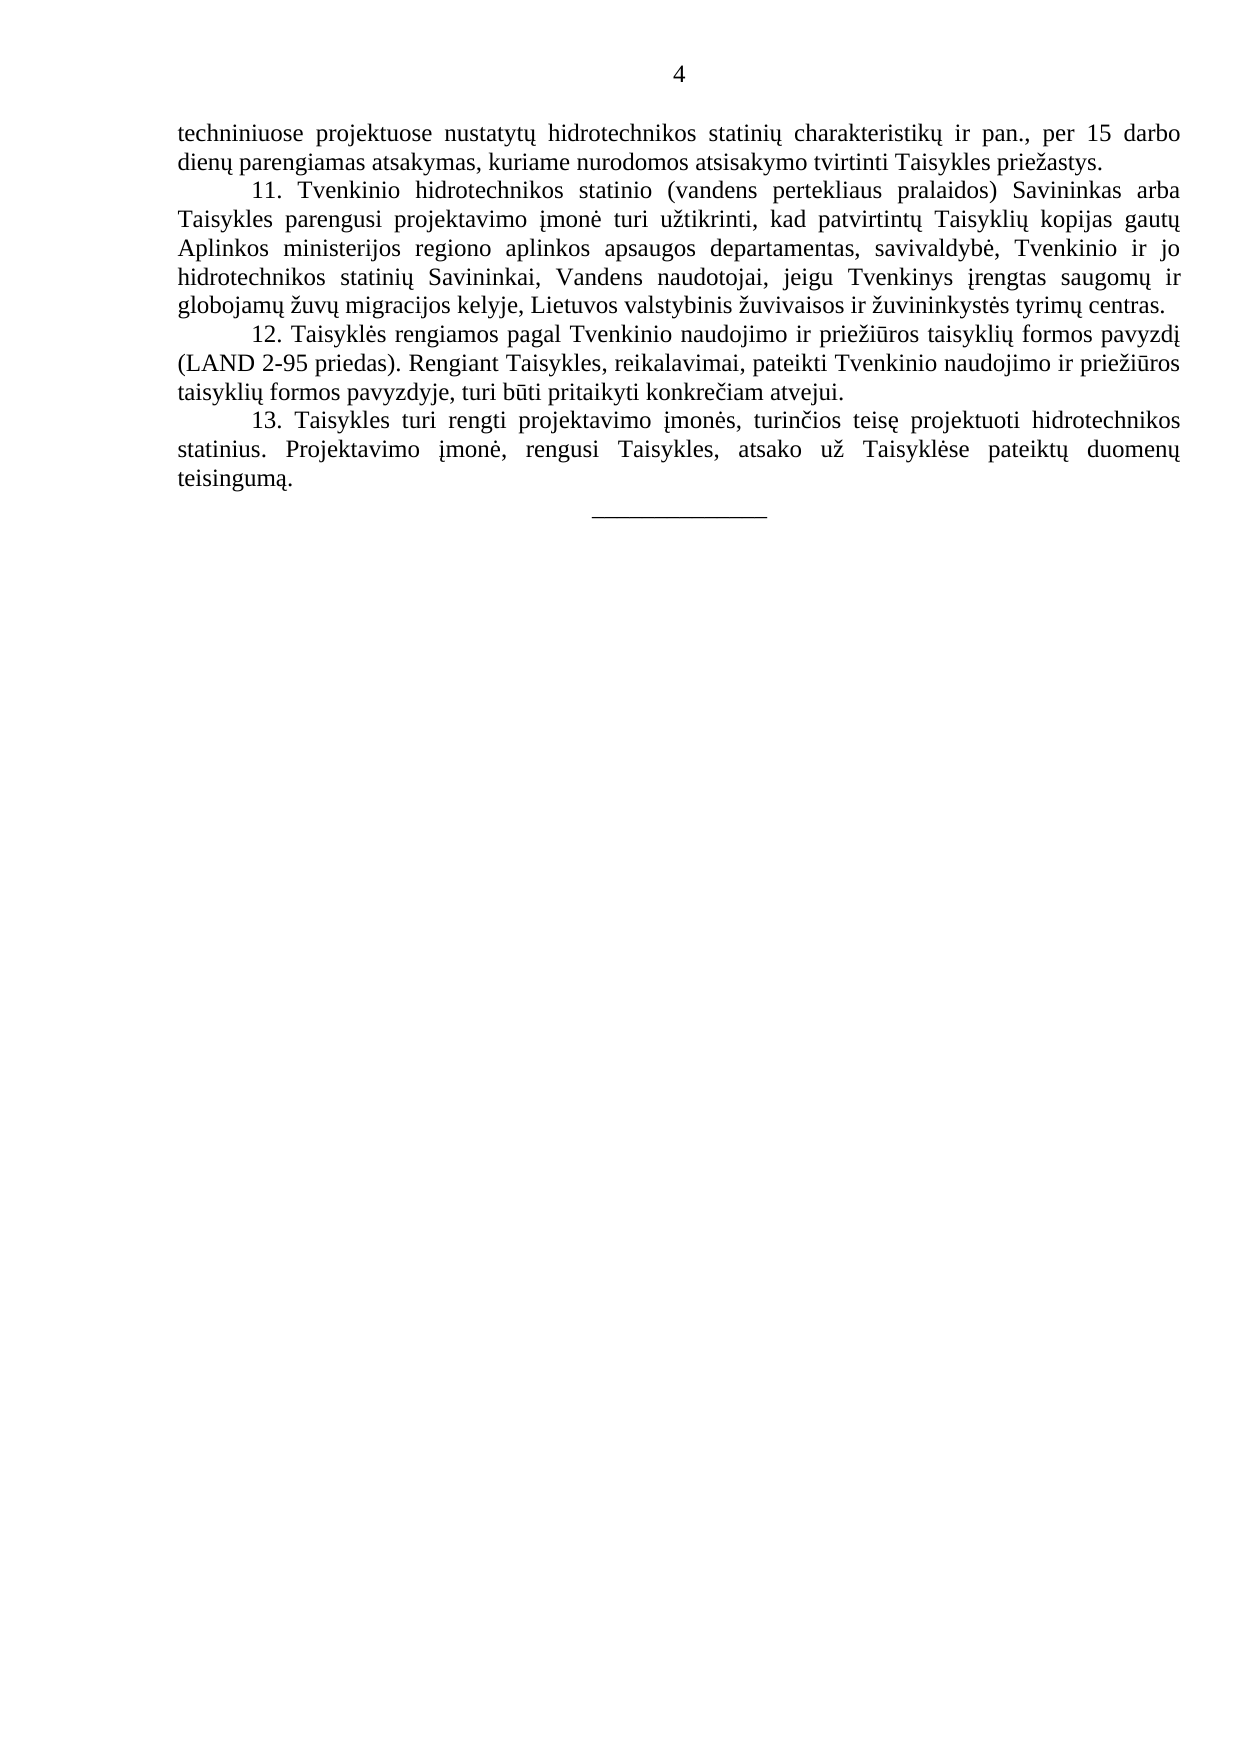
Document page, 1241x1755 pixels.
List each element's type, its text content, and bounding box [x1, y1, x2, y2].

text 13. Taisykles turi rengti projektavimo įmonės, turinčios teisę projektuoti hidrotechnikos statinius. Projektavimo įmonė, rengusi Taisykles, atsako už Taisyklėse pateiktų duomenų teisingumą. [177, 406, 1181, 492]
text 12. Taisyklės rengiamos pagal Tvenkinio naudojimo ir priežiūros taisyklių formos pavyzdį (LAND 2-95 priedas). Rengiant Taisykles, reikalavimai, pateikti Tvenkinio naudojimo ir priežiūros taisyklių formos pavyzdyje, turi būti pritaikyti konkrečiam atvejui. [177, 319, 1181, 406]
text techniniuose projektuose nustatytų hidrotechnikos statinių charakteristikų ir pan., per 15 darbo dienų parengiamas atsakymas, kuriame nurodomos atsisakymo tvirtinti Taisykles priežastys. [177, 118, 1181, 176]
text 11. Tvenkinio hidrotechnikos statinio (vandens pertekliaus pralaidos) Savininkas arba Taisykles parengusi projektavimo įmonė turi užtikrinti, kad patvirtintų Taisyklių kopijas gautų Aplinkos ministerijos regiono aplinkos apsaugos departamentas, savivaldybė, Tvenkinio ir jo hidrotechnikos statinių Savininkai, Vandens naudotojai, jeigu Tvenkinys įrengtas saugomų ir globojamų žuvų migracijos kelyje, Lietuvos valstybinis žuvivaisos ir žuvininkystės tyrimų centras. [177, 176, 1181, 319]
text ______________ [177, 492, 1181, 521]
